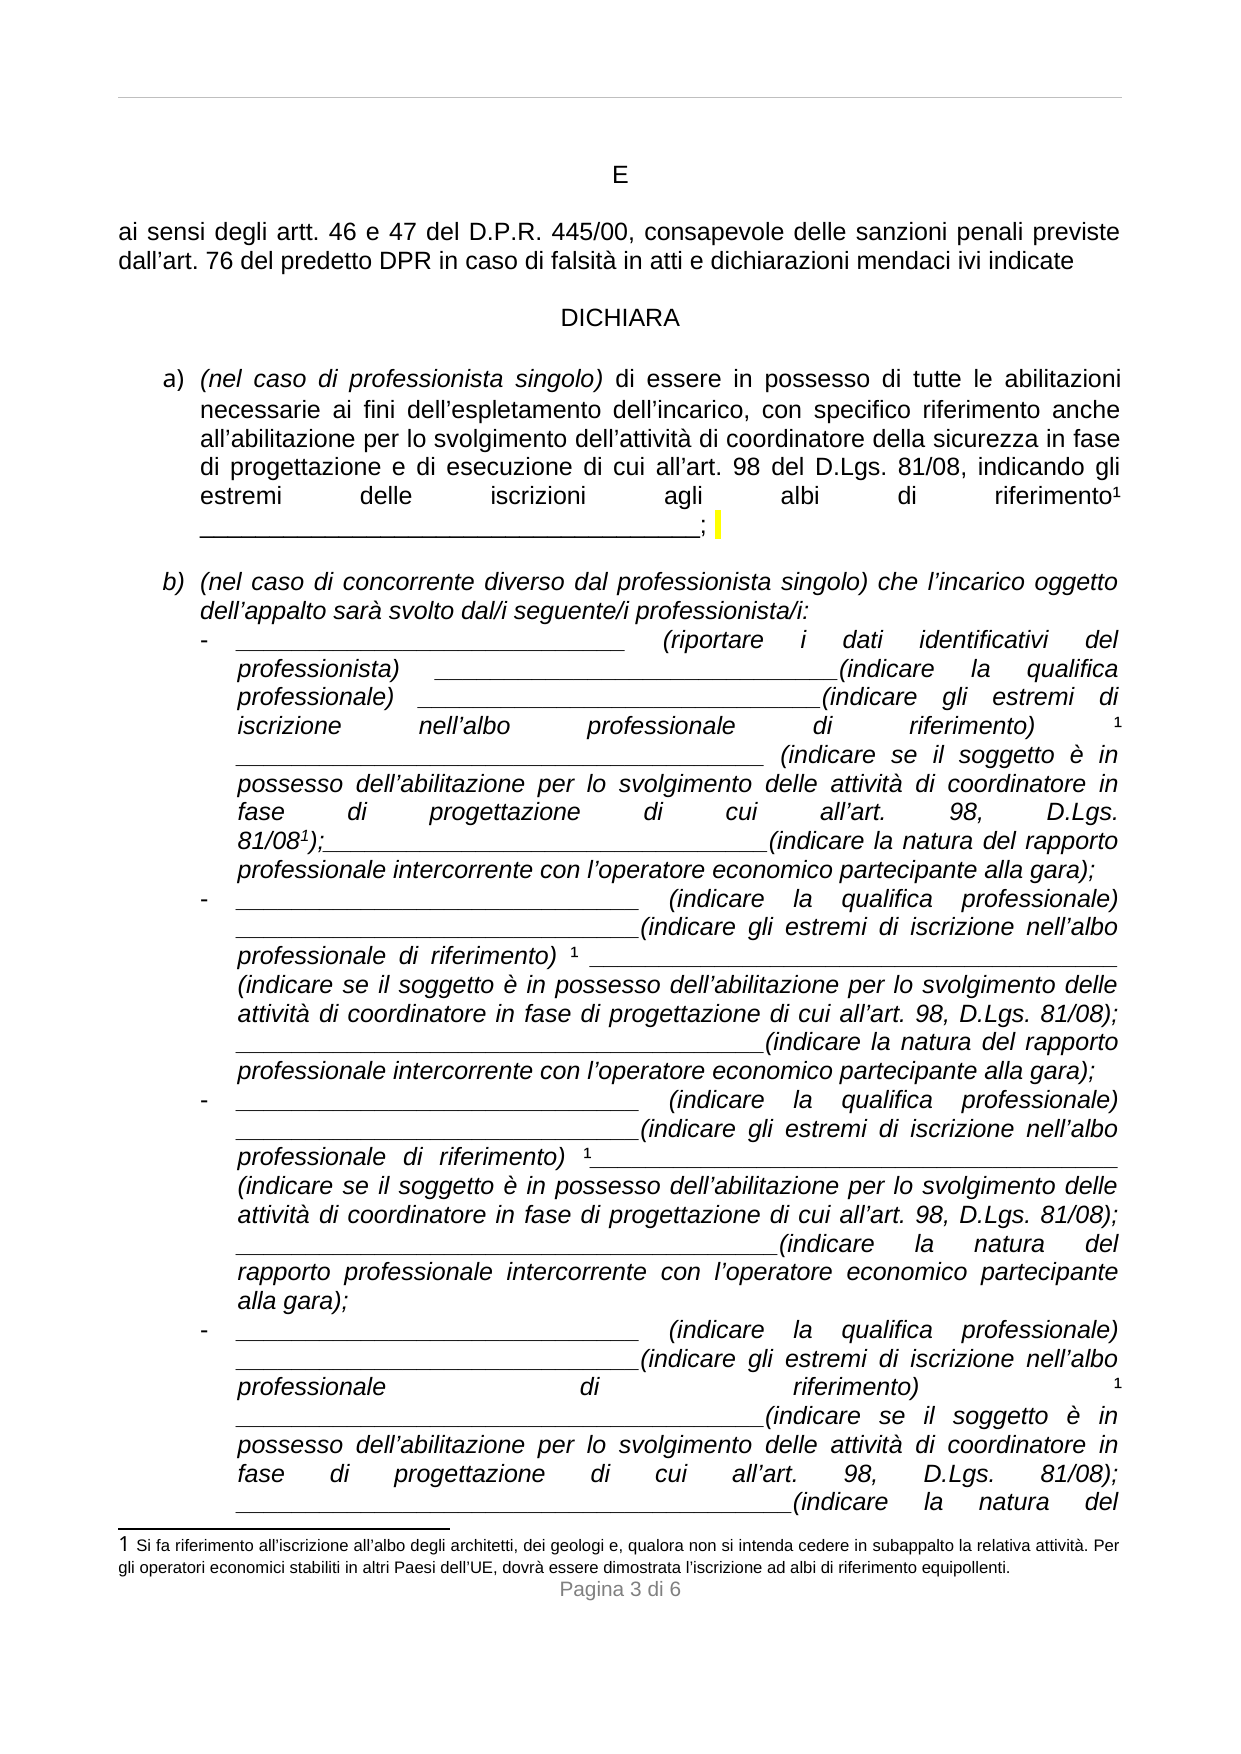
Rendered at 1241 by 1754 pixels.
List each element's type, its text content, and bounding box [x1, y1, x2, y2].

list ____________________________ (riportare i dati identificativi del professionista) _____________________________(indicare la qualifica professionale) _____________________________(indicare gli estremi di iscrizione nell’albo professionale di riferimento) ¹ ______________________________________ (indicare se il soggetto è in possesso dell’abilitazione per lo svolgimento delle attività di coordinatore in fase di progettazione di cui all’art. 98, D.Lgs. 81/08);________________________________(indicare la natura del rapporto professionale intercorrente con l’operatore economico partecipante alla gara); [200, 625, 1122, 884]
text DICHIARA [118, 303, 1122, 332]
list _____________________________ (indicare la qualifica professionale) _____________________________(indicare gli estremi di iscrizione nell’albo professionale di riferimento) ¹______________________________________ (indicare se il soggetto è in possesso dell’abilitazione per lo svolgimento delle attività di coordinatore in fase di progettazione di cui all’art. 98, D.Lgs. 81/08); _______________________________________(indicare la natura del rapporto professionale intercorrente con l’operatore economico partecipante alla gara); [200, 1085, 1122, 1315]
list Si fa riferimento all’iscrizione all’albo degli architetti, dei geologi e, qualora non si intenda cedere in subappalto la relativa attività. Per gli operatori economici stabiliti in altri Paesi dell’UE, dovrà essere dimostrata l’iscrizione ad albi di riferimento equipollenti. [118, 1529, 1122, 1577]
list (nel caso di professionista singolo) di essere in possesso di tutte le abilitazioni necessarie ai fini dell’espletamento dell’incarico, con specifico riferimento anche all’abilitazione per lo svolgimento dell’attività di coordinatore della sicurezza in fase di progettazione e di esecuzione di cui all’art. 98 del D.Lgs. 81/08, indicando gli estremi delle iscrizioni agli albi di riferimento¹ ____________________________________; [162, 361, 1122, 539]
text ai sensi degli artt. 46 e 47 del D.P.R. 445/00, consapevole delle sanzioni penali previste dall’art. 76 del predetto DPR in caso di falsità in atti e dichiarazioni mendaci ivi indicate [118, 217, 1122, 274]
list (nel caso di concorrente diverso dal professionista singolo) che l’incarico oggetto dell’appalto sarà svolto dal/i seguente/i professionista/i: [162, 567, 1122, 625]
list _____________________________ (indicare la qualifica professionale) _____________________________(indicare gli estremi di iscrizione nell’albo professionale di riferimento) ¹ ______________________________________(indicare se il soggetto è in possesso dell’abilitazione per lo svolgimento delle attività di coordinatore in fase di progettazione di cui all’art. 98, D.Lgs. 81/08); ________________________________________(indicare la natura del [200, 1315, 1122, 1516]
text E [118, 159, 1122, 188]
list _____________________________ (indicare la qualifica professionale) _____________________________(indicare gli estremi di iscrizione nell’albo professionale di riferimento) ¹ ______________________________________ (indicare se il soggetto è in possesso dell’abilitazione per lo svolgimento delle attività di coordinatore in fase di progettazione di cui all’art. 98, D.Lgs. 81/08); ______________________________________(indicare la natura del rapporto professionale intercorrente con l’operatore economico partecipante alla gara); [200, 884, 1122, 1085]
